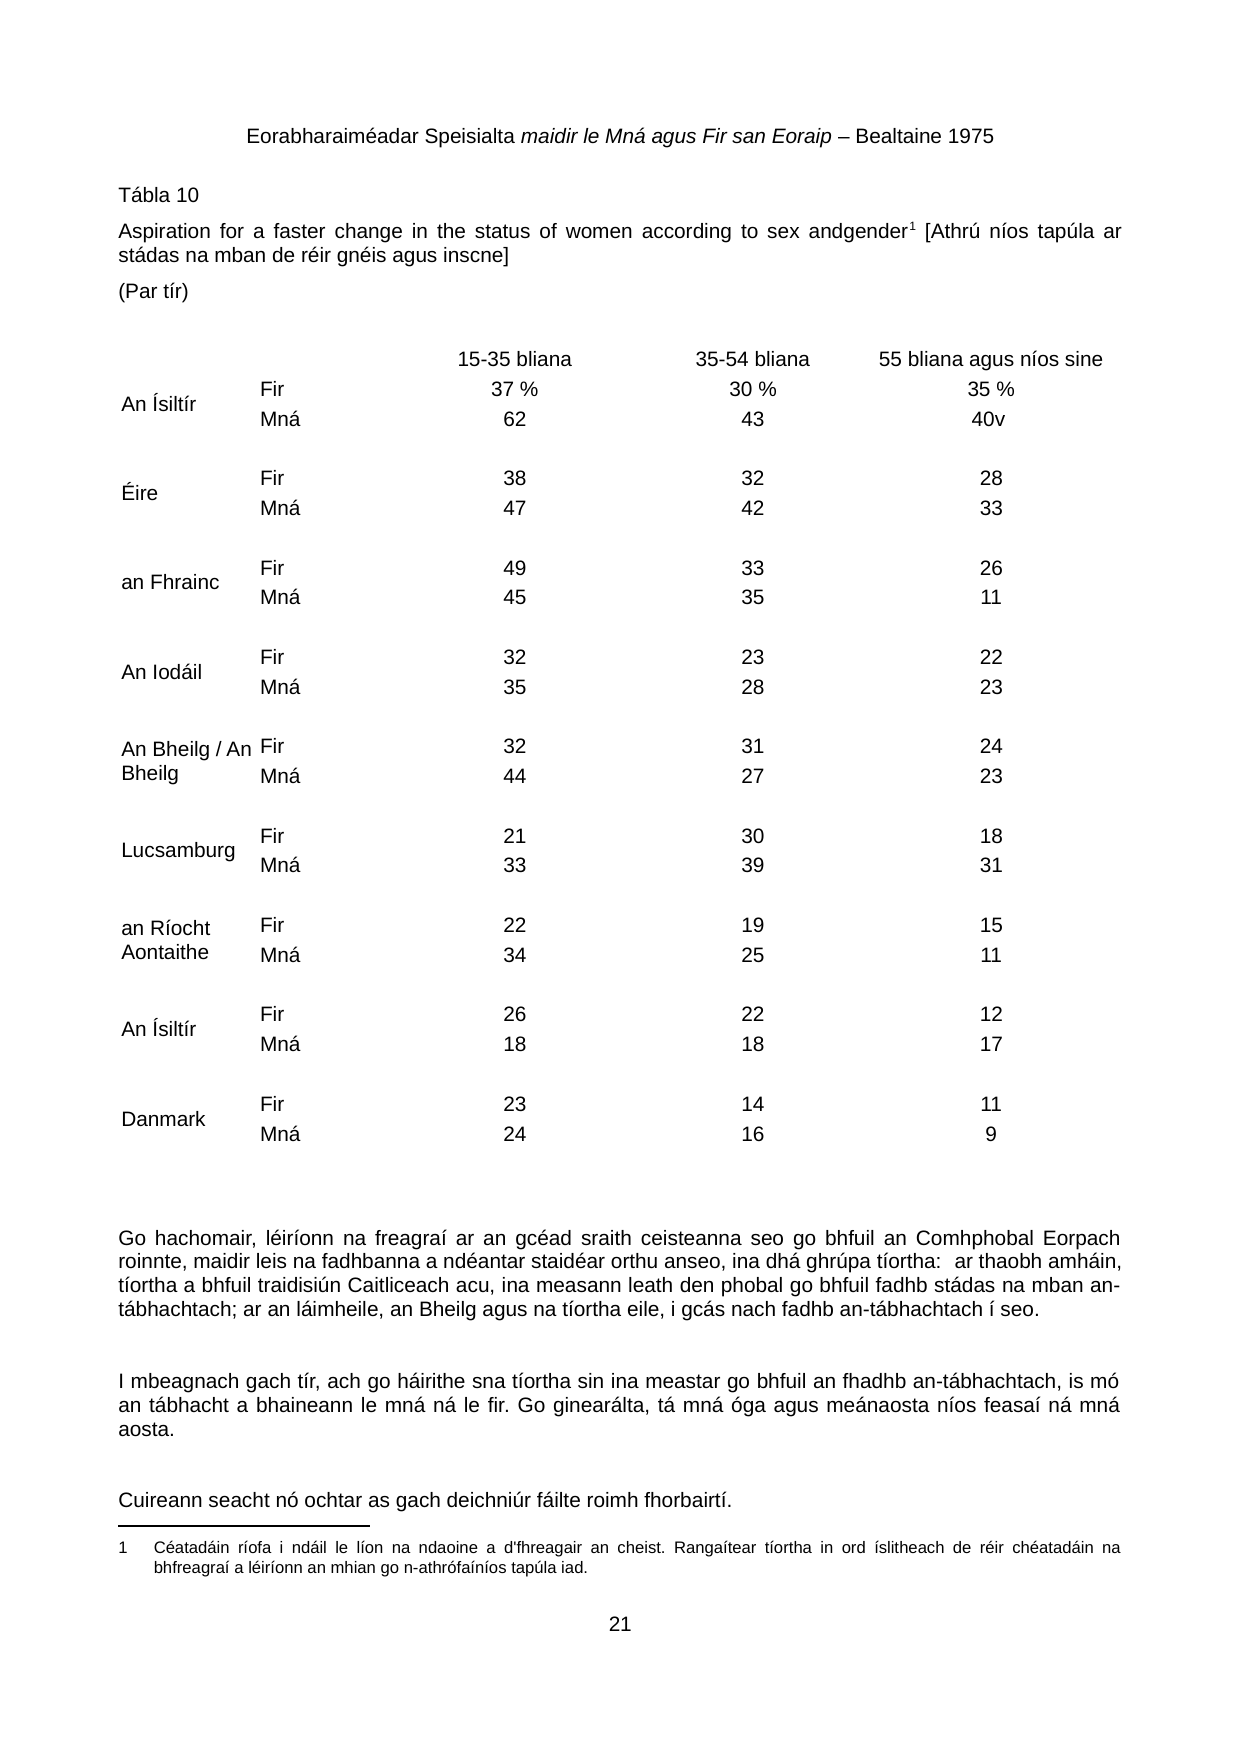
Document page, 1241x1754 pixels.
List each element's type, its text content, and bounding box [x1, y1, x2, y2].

table_cell 18 [872, 821, 1110, 850]
table_header 55 bliana agus níos sine [872, 344, 1110, 374]
table_cell 40v [872, 404, 1110, 433]
table_cell 11 [872, 582, 1110, 612]
table_cell Fir [257, 731, 395, 761]
text Go hachomair, léiríonn na freagraí ar an gcéad sraith ceisteanna seo go bhfuil an Comhphobal Eorpach roinnte, maidir leis na fadhbanna a ndéantar staidéar orthu anseo, ina dhá ghrúpa tíortha: ar thaobh amháin, tíortha a bhfuil traidisiún Caitliceach acu, ina measann leath den phobal go bhfuil fadhb stádas na mban an-tábhachtach; ar an láimheile, an Bheilg agus na tíortha eile, i gcás nach fadhb an-tábhachtach í seo. [118, 1225, 1122, 1321]
table_cell 15 [872, 910, 1110, 940]
text Céatadáin ríofa i ndáil le líon na ndaoine a d'fhreagair an cheist. Rangaítear tíortha in ord íslitheach de réir chéatadáin na bhfreagraí a léiríonn an mhian go n-athrófaíníos tapúla iad. [118, 1538, 1122, 1577]
table_cell 24 [395, 1119, 634, 1148]
table_cell An Ísiltír [118, 999, 257, 1059]
table_cell Mná [257, 761, 395, 791]
table_cell [395, 880, 634, 910]
table_cell an Ríocht Aontaithe [118, 910, 257, 969]
table_cell [257, 523, 395, 552]
table_cell Fir [257, 821, 395, 850]
table_cell [872, 433, 1110, 463]
table_cell Fir [257, 999, 395, 1029]
table_cell Mná [257, 672, 395, 701]
table_cell 22 [395, 910, 634, 940]
table_cell [395, 791, 634, 821]
table_cell Mná [257, 582, 395, 612]
table_cell Danmark [118, 1089, 257, 1148]
table_cell [257, 612, 395, 642]
table_cell An Bheilg / An Bheilg [118, 731, 257, 791]
table_cell 35 % [872, 374, 1110, 403]
table_cell [257, 791, 395, 821]
table_cell [872, 970, 1110, 999]
table_cell [118, 970, 257, 999]
table_cell [395, 523, 634, 552]
table_cell [634, 880, 872, 910]
table_cell Fir [257, 374, 395, 403]
table_cell 30 [634, 821, 872, 850]
table_cell Mná [257, 940, 395, 969]
table_cell 9 [872, 1119, 1110, 1148]
table_cell [257, 1059, 395, 1089]
table_cell 45 [395, 582, 634, 612]
table_cell 32 [395, 642, 634, 672]
table_cell 22 [872, 642, 1110, 672]
table_cell 30 % [634, 374, 872, 403]
table_cell [257, 433, 395, 463]
table_cell 39 [634, 850, 872, 880]
table_cell [257, 701, 395, 731]
table_cell 44 [395, 761, 634, 791]
table_cell [872, 880, 1110, 910]
table_cell 23 [634, 642, 872, 672]
table_cell [257, 880, 395, 910]
table_cell 12 [872, 999, 1110, 1029]
table_cell 24 [872, 731, 1110, 761]
table_cell [634, 970, 872, 999]
table_cell 19 [634, 910, 872, 940]
table_header [118, 344, 257, 374]
table_cell 26 [395, 999, 634, 1029]
table_cell [634, 612, 872, 642]
table_cell 32 [634, 463, 872, 493]
table_cell [395, 612, 634, 642]
table_cell 14 [634, 1089, 872, 1118]
table_cell [118, 433, 257, 463]
table_cell [634, 701, 872, 731]
table_cell 23 [872, 672, 1110, 701]
table_cell An Ísiltír [118, 374, 257, 433]
table_cell 35 [634, 582, 872, 612]
table_cell [257, 970, 395, 999]
table_cell [634, 523, 872, 552]
table_cell Fir [257, 642, 395, 672]
text (Par tír) [118, 278, 1122, 302]
table_cell 31 [634, 731, 872, 761]
table_cell Fir [257, 910, 395, 940]
table_cell Mná [257, 1119, 395, 1148]
table_cell 35 [395, 672, 634, 701]
table_cell [872, 1059, 1110, 1089]
table_cell 33 [395, 850, 634, 880]
table_cell 28 [634, 672, 872, 701]
table_cell Mná [257, 1029, 395, 1059]
table_cell 43 [634, 404, 872, 433]
table_cell 49 [395, 553, 634, 582]
table_cell 23 [395, 1089, 634, 1118]
table_cell [395, 701, 634, 731]
table_cell Mná [257, 493, 395, 523]
table_cell 33 [872, 493, 1110, 523]
table_cell an Fhrainc [118, 553, 257, 612]
table_cell [395, 970, 634, 999]
text Tábla 10 [118, 183, 1122, 207]
table_header [257, 344, 395, 374]
table_cell [634, 433, 872, 463]
table_cell 28 [872, 463, 1110, 493]
text Cuireann seacht nó ochtar as gach deichniúr fáilte roimh fhorbairtí. [118, 1488, 1122, 1512]
table_header 35-54 bliana [634, 344, 872, 374]
table_cell 21 [395, 821, 634, 850]
table_cell Mná [257, 850, 395, 880]
table_cell 11 [872, 1089, 1110, 1118]
text Aspiration for a faster change in the status of women according to sex andgender [Athrú níos tapúla ar stádas na mban de réir gnéis agus inscne] [118, 219, 1122, 267]
table_cell 31 [872, 850, 1110, 880]
table_cell 47 [395, 493, 634, 523]
table_cell [872, 791, 1110, 821]
table_cell [634, 1059, 872, 1089]
table_cell [118, 791, 257, 821]
table_cell 17 [872, 1029, 1110, 1059]
table_cell [118, 880, 257, 910]
table_cell 34 [395, 940, 634, 969]
table_cell 33 [634, 553, 872, 582]
table_header 15-35 bliana [395, 344, 634, 374]
table_cell 18 [395, 1029, 634, 1059]
table_cell An Iodáil [118, 642, 257, 701]
table_cell 42 [634, 493, 872, 523]
table_cell [395, 1059, 634, 1089]
table_cell [118, 523, 257, 552]
table_cell 22 [634, 999, 872, 1029]
table_cell [872, 523, 1110, 552]
table_cell Fir [257, 553, 395, 582]
table_cell [118, 701, 257, 731]
table_cell Fir [257, 1089, 395, 1118]
table_cell 11 [872, 940, 1110, 969]
table_cell 38 [395, 463, 634, 493]
table_cell Mná [257, 404, 395, 433]
table_cell 25 [634, 940, 872, 969]
table_cell 32 [395, 731, 634, 761]
table_cell 18 [634, 1029, 872, 1059]
text I mbeagnach gach tír, ach go háirithe sna tíortha sin ina meastar go bhfuil an fhadhb an-tábhachtach, is mó an tábhacht a bhaineann le mná ná le fir. Go ginearálta, tá mná óga agus meánaosta níos feasaí ná mná aosta. [118, 1368, 1122, 1440]
table_cell [634, 791, 872, 821]
table_cell [872, 612, 1110, 642]
table_cell 37 % [395, 374, 634, 403]
table_cell Fir [257, 463, 395, 493]
table_cell [395, 433, 634, 463]
table_cell 62 [395, 404, 634, 433]
table_cell 16 [634, 1119, 872, 1148]
table_cell [872, 701, 1110, 731]
table_cell Éire [118, 463, 257, 523]
table_cell 23 [872, 761, 1110, 791]
table_cell Lucsamburg [118, 821, 257, 880]
table_cell 26 [872, 553, 1110, 582]
table_cell 27 [634, 761, 872, 791]
table_cell [118, 1059, 257, 1089]
table_cell [118, 612, 257, 642]
